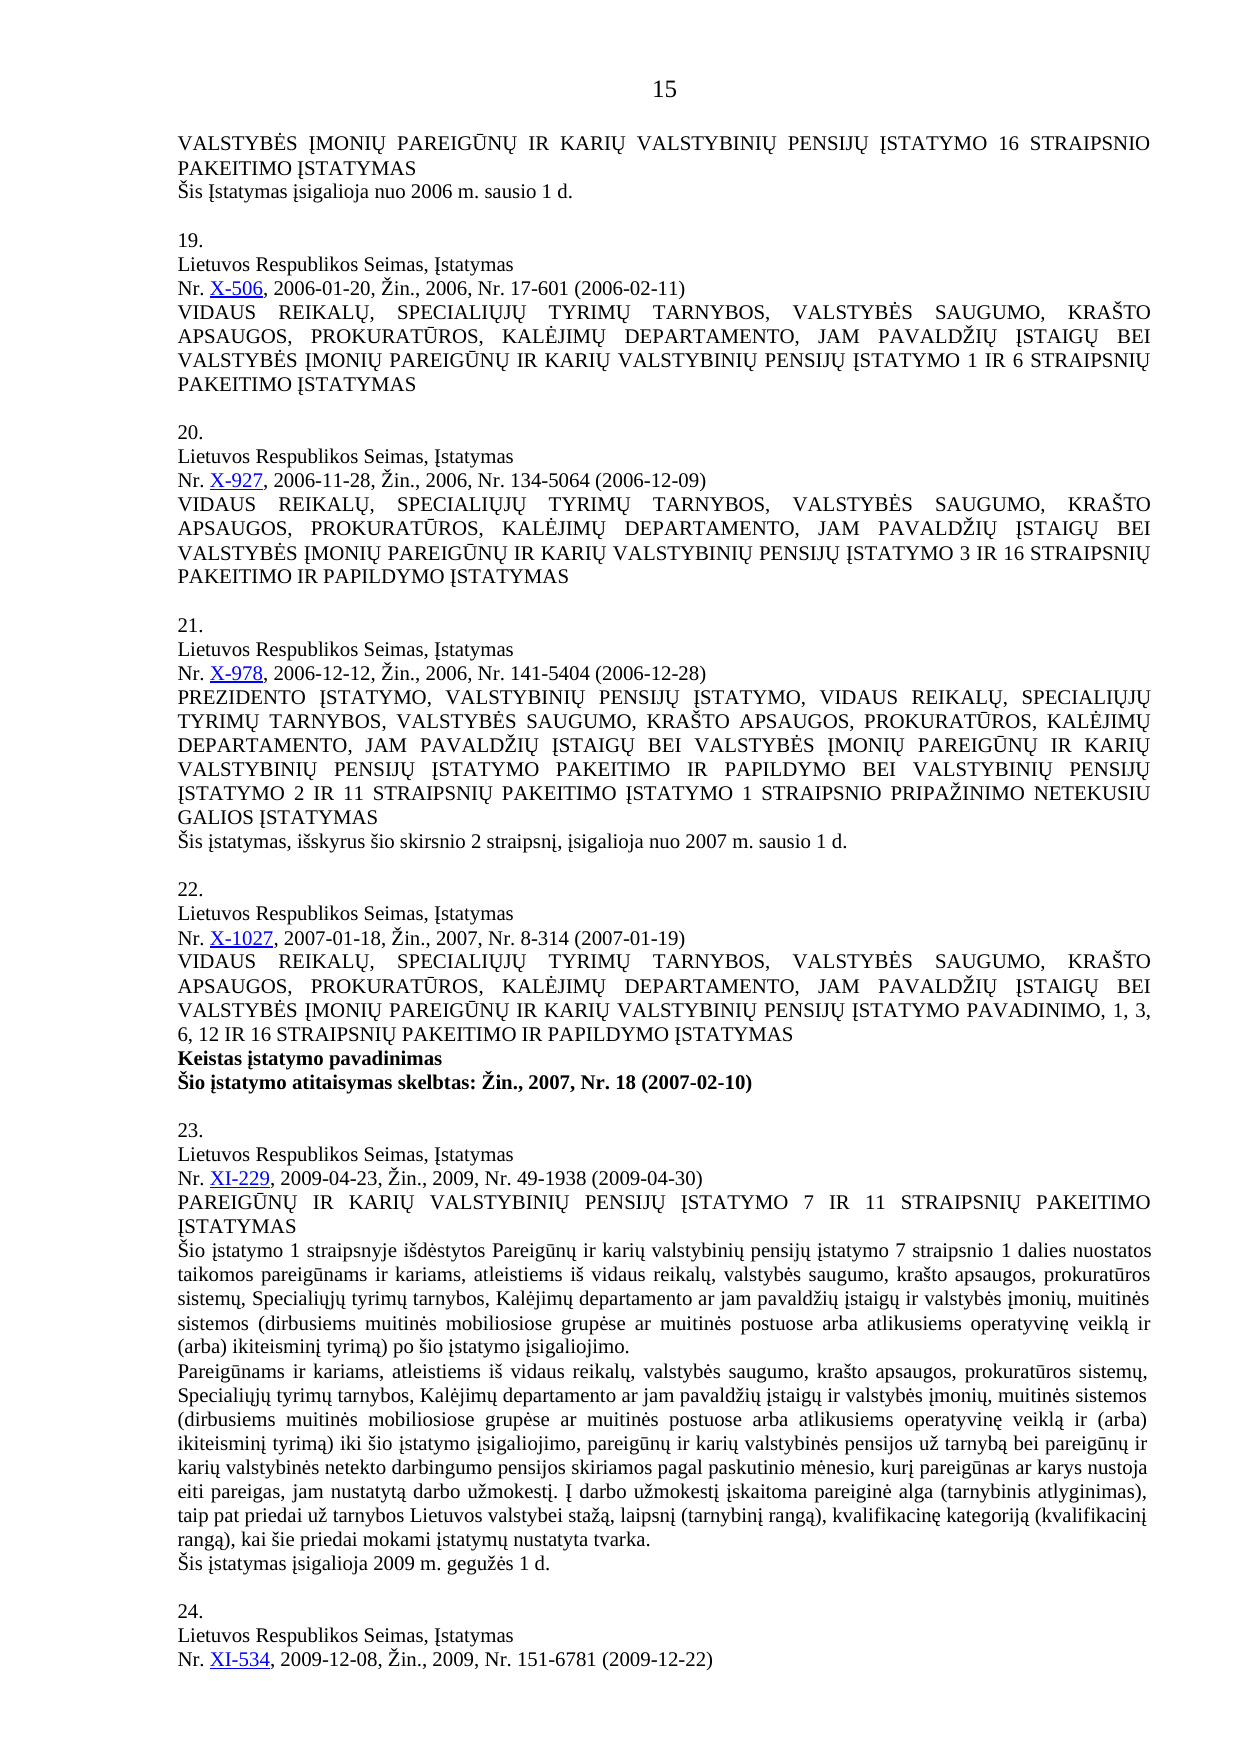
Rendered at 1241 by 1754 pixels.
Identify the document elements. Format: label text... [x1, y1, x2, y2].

text 23. [177, 1118, 1152, 1142]
text Pareigūnams ir kariams, atleistiems iš vidaus reikalų, valstybės saugumo, krašto apsaugos, prokuratūros sistemų, Specialiųjų tyrimų tarnybos, Kalėjimų departamento ar jam pavaldžių įstaigų ir valstybės įmonių, muitinės sistemos (dirbusiems muitinės mobiliosiose grupėse ar muitinės postuose arba atlikusiems operatyvinę veiklą ir (arba) ikiteisminį tyrimą) iki šio įstatymo įsigaliojimo, pareigūnų ir karių valstybinės pensijos už tarnybą bei pareigūnų ir karių valstybinės netekto darbingumo pensijos skiriamos pagal paskutinio mėnesio, kurį pareigūnas ar karys nustoja eiti pareigas, jam nustatytą darbo užmokestį. Į darbo užmokestį įskaitoma pareiginė alga (tarnybinis atlyginimas), taip pat priedai už tarnybos Lietuvos valstybei stažą, laipsnį (tarnybinį rangą), kvalifikacinę kategoriją (kvalifikacinį rangą), kai šie priedai mokami įstatymų nustatyta tvarka. [177, 1358, 1149, 1551]
text Keistas įstatymo pavadinimas [177, 1046, 1149, 1070]
text VALSTYBĖS ĮMONIŲ PAREIGŪNŲ IR KARIŲ VALSTYBINIŲ PENSIJŲ ĮSTATYMO 16 STRAIPSNIO PAKEITIMO ĮSTATYMAS [177, 131, 1152, 179]
text Šis įstatymas, išskyrus šio skirsnio 2 straipsnį, įsigalioja nuo 2007 m. sausio 1 d. [177, 829, 1152, 853]
text Nr. XI-229, 2009-04-23, Žin., 2009, Nr. 49-1938 (2009-04-30) [177, 1166, 1152, 1190]
text Lietuvos Respublikos Seimas, Įstatymas [177, 637, 1152, 661]
text Nr. X-927, 2006-11-28, Žin., 2006, Nr. 134-5064 (2006-12-09) [177, 468, 1152, 492]
text PAREIGŪNŲ IR KARIŲ VALSTYBINIŲ PENSIJŲ ĮSTATYMO 7 IR 11 STRAIPSNIŲ PAKEITIMO ĮSTATYMAS [177, 1190, 1152, 1238]
text Nr. XI-534, 2009-12-08, Žin., 2009, Nr. 151-6781 (2009-12-22) [177, 1647, 1152, 1671]
text 21. [177, 613, 1152, 637]
text Šio įstatymo atitaisymas skelbtas: Žin., 2007, Nr. 18 (2007-02-10) [177, 1070, 1152, 1094]
text Lietuvos Respublikos Seimas, Įstatymas [177, 252, 1152, 276]
text Šio įstatymo 1 straipsnyje išdėstytos Pareigūnų ir karių valstybinių pensijų įstatymo 7 straipsnio 1 dalies nuostatos taikomos pareigūnams ir kariams, atleistiems iš vidaus reikalų, valstybės saugumo, krašto apsaugos, prokuratūros sistemų, Specialiųjų tyrimų tarnybos, Kalėjimų departamento ar jam pavaldžių įstaigų ir valstybės įmonių, muitinės sistemos (dirbusiems muitinės mobiliosiose grupėse ar muitinės postuose arba atlikusiems operatyvinę veiklą ir (arba) ikiteisminį tyrimą) po šio įstatymo įsigaliojimo. [177, 1238, 1152, 1358]
text VIDAUS REIKALŲ, SPECIALIŲJŲ TYRIMŲ TARNYBOS, VALSTYBĖS SAUGUMO, KRAŠTO APSAUGOS, PROKURATŪROS, KALĖJIMŲ DEPARTAMENTO, JAM PAVALDŽIŲ ĮSTAIGŲ BEI VALSTYBĖS ĮMONIŲ PAREIGŪNŲ IR KARIŲ VALSTYBINIŲ PENSIJŲ ĮSTATYMO 3 IR 16 STRAIPSNIŲ PAKEITIMO IR PAPILDYMO ĮSTATYMAS [177, 492, 1152, 588]
text Šis įstatymas įsigalioja 2009 m. gegužės 1 d. [177, 1551, 1152, 1575]
text VIDAUS REIKALŲ, SPECIALIŲJŲ TYRIMŲ TARNYBOS, VALSTYBĖS SAUGUMO, KRAŠTO APSAUGOS, PROKURATŪROS, KALĖJIMŲ DEPARTAMENTO, JAM PAVALDŽIŲ ĮSTAIGŲ BEI VALSTYBĖS ĮMONIŲ PAREIGŪNŲ IR KARIŲ VALSTYBINIŲ PENSIJŲ ĮSTATYMO PAVADINIMO, 1, 3, 6, 12 IR 16 STRAIPSNIŲ PAKEITIMO IR PAPILDYMO ĮSTATYMAS [177, 949, 1152, 1046]
text Lietuvos Respublikos Seimas, Įstatymas [177, 1142, 1152, 1166]
text Lietuvos Respublikos Seimas, Įstatymas [177, 901, 1152, 925]
text Nr. X-506, 2006-01-20, Žin., 2006, Nr. 17-601 (2006-02-11) [177, 276, 1152, 300]
text PREZIDENTO ĮSTATYMO, VALSTYBINIŲ PENSIJŲ ĮSTATYMO, VIDAUS REIKALŲ, SPECIALIŲJŲ TYRIMŲ TARNYBOS, VALSTYBĖS SAUGUMO, KRAŠTO APSAUGOS, PROKURATŪROS, KALĖJIMŲ DEPARTAMENTO, JAM PAVALDŽIŲ ĮSTAIGŲ BEI VALSTYBĖS ĮMONIŲ PAREIGŪNŲ IR KARIŲ VALSTYBINIŲ PENSIJŲ ĮSTATYMO PAKEITIMO IR PAPILDYMO BEI VALSTYBINIŲ PENSIJŲ ĮSTATYMO 2 IR 11 STRAIPSNIŲ PAKEITIMO ĮSTATYMO 1 STRAIPSNIO PRIPAŽINIMO NETEKUSIU GALIOS ĮSTATYMAS [177, 685, 1152, 829]
text 24. [177, 1599, 1152, 1623]
text Nr. X-978, 2006-12-12, Žin., 2006, Nr. 141-5404 (2006-12-28) [177, 661, 1152, 685]
text Lietuvos Respublikos Seimas, Įstatymas [177, 444, 1152, 468]
text 22. [177, 877, 1152, 901]
text Nr. X-1027, 2007-01-18, Žin., 2007, Nr. 8-314 (2007-01-19) [177, 925, 1152, 949]
text Lietuvos Respublikos Seimas, Įstatymas [177, 1623, 1152, 1647]
text VIDAUS REIKALŲ, SPECIALIŲJŲ TYRIMŲ TARNYBOS, VALSTYBĖS SAUGUMO, KRAŠTO APSAUGOS, PROKURATŪROS, KALĖJIMŲ DEPARTAMENTO, JAM PAVALDŽIŲ ĮSTAIGŲ BEI VALSTYBĖS ĮMONIŲ PAREIGŪNŲ IR KARIŲ VALSTYBINIŲ PENSIJŲ ĮSTATYMO 1 IR 6 STRAIPSNIŲ PAKEITIMO ĮSTATYMAS [177, 300, 1152, 396]
text 19. [177, 228, 1152, 252]
text 20. [177, 420, 1152, 444]
text Šis Įstatymas įsigalioja nuo 2006 m. sausio 1 d. [177, 179, 1152, 203]
